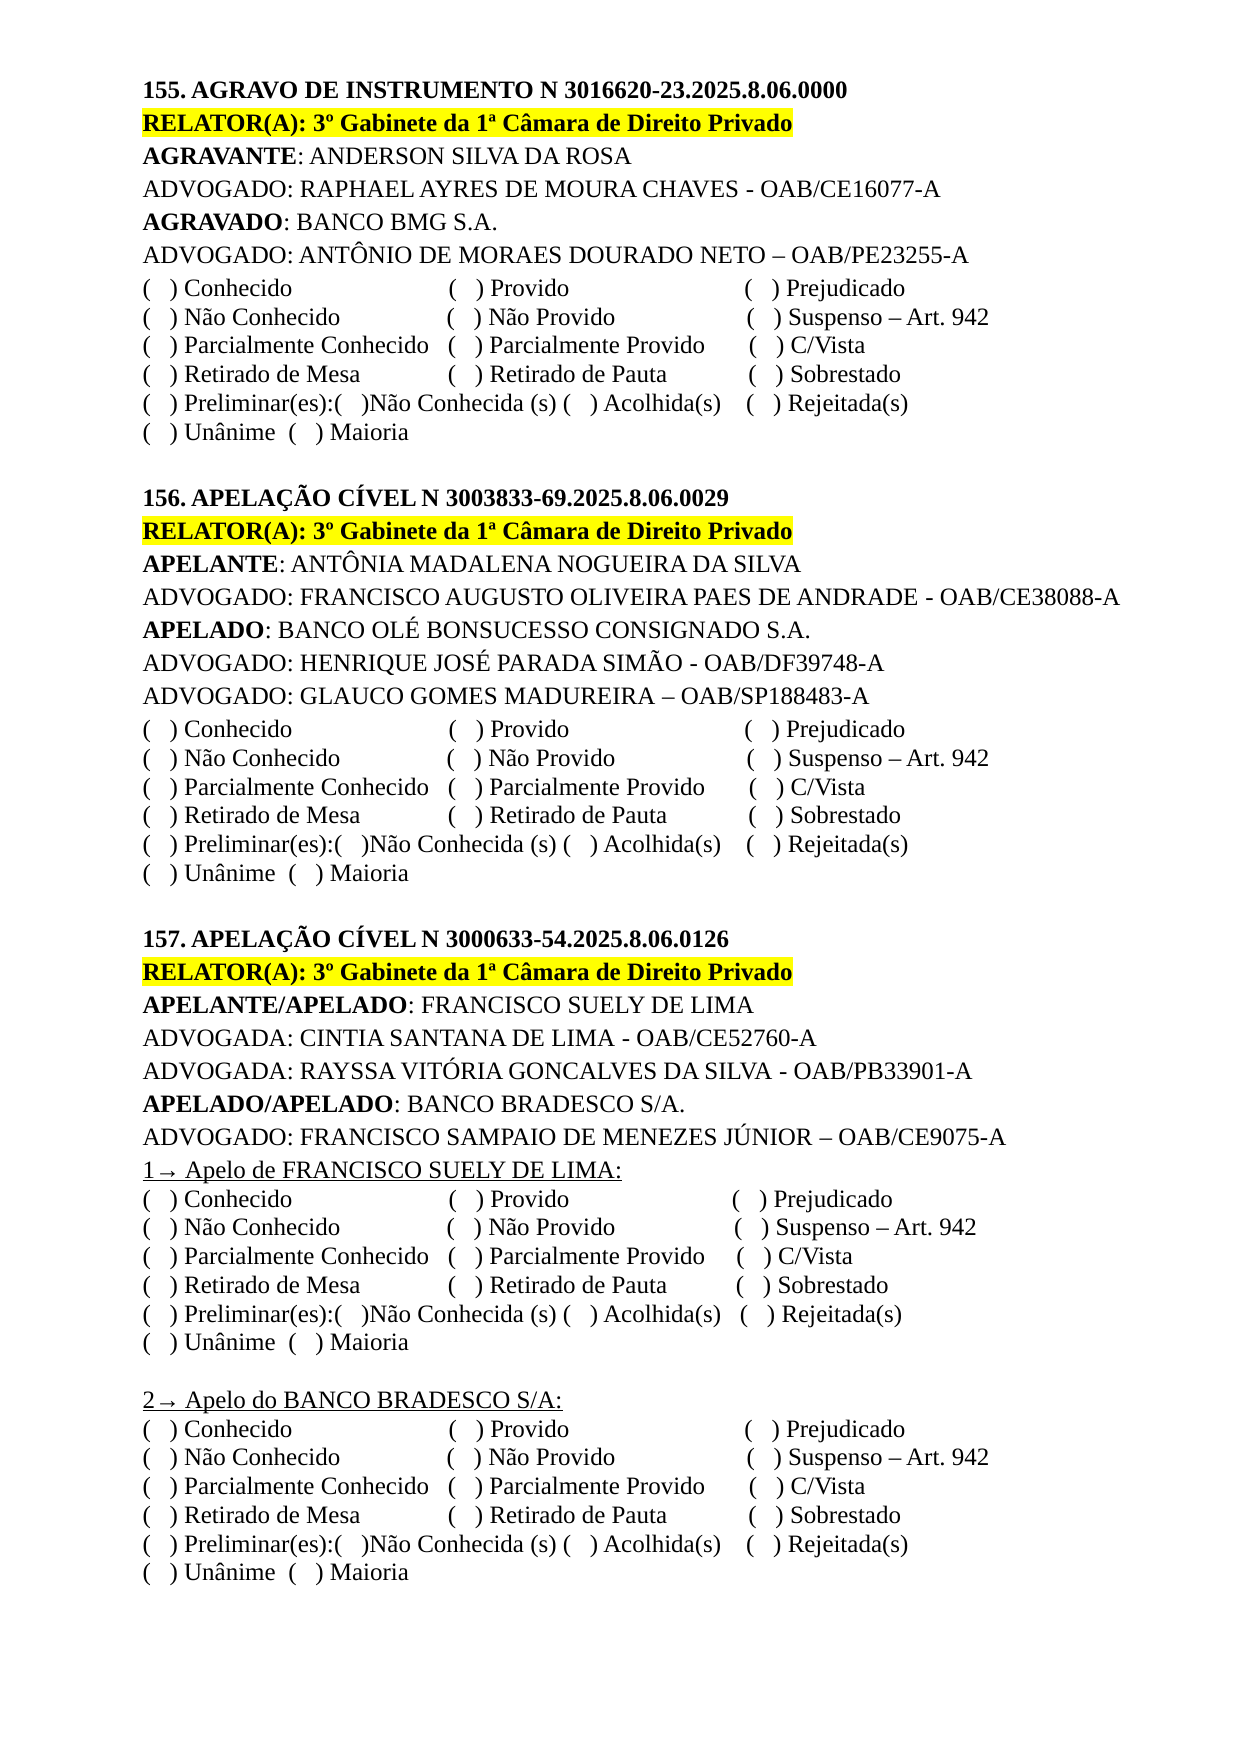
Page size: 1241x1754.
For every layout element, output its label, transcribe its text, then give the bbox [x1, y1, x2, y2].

text ( ) Unânime ( ) Maioria 156. APELAÇÃO CÍVEL N 3003833-69.2025.8.06.0029 RELATOR(A): 3º Gabinete da 1ª Câmara de Direito Privado APELANTE: ANTÔNIA MADALENA NOGUEIRA DA SILVA ADVOGADO: FRANCISCO AUGUSTO OLIVEIRA PAES DE ANDRADE - OAB/CE38088-A APELADO: BANCO OLÉ BONSUCESSO CONSIGNADO S.A. ADVOGADO: HENRIQUE JOSÉ PARADA SIMÃO - OAB/DF39748-A ADVOGADO: GLAUCO GOMES MADUREIRA – OAB/SP188483-A [142, 417, 1141, 710]
text ( ) Retirado de Mesa ( ) Retirado de Pauta ( ) Sobrestado [142, 1270, 1158, 1299]
text 2→ Apelo do BANCO BRADESCO S/A: [142, 1385, 1141, 1414]
text ( ) Parcialmente Conhecido ( ) Parcialmente Provido ( ) C/Vista [142, 331, 1158, 359]
text ( ) Parcialmente Conhecido ( ) Parcialmente Provido ( ) C/Vista [142, 1241, 1158, 1270]
text ( ) Unânime ( ) Maioria [142, 1327, 1158, 1356]
text ( ) Parcialmente Conhecido ( ) Parcialmente Provido ( ) C/Vista [142, 772, 1158, 800]
text ( ) Retirado de Mesa ( ) Retirado de Pauta ( ) Sobrestado [142, 359, 1158, 388]
text ( ) Conhecido ( ) Provido ( ) Prejudicado [142, 273, 1141, 302]
text ( ) Unânime ( ) Maioria [142, 1557, 1141, 1619]
text ( ) Preliminar(es):( )Não Conhecida (s) ( ) Acolhida(s) ( ) Rejeitada(s) [142, 388, 1158, 417]
text ( ) Parcialmente Conhecido ( ) Parcialmente Provido ( ) C/Vista [142, 1471, 1158, 1500]
text ( ) Retirado de Mesa ( ) Retirado de Pauta ( ) Sobrestado [142, 1500, 1158, 1529]
text ( ) Preliminar(es):( )Não Conhecida (s) ( ) Acolhida(s) ( ) Rejeitada(s) [142, 1299, 1158, 1327]
text ( ) Não Conhecido ( ) Não Provido ( ) Suspenso – Art. 942 [142, 1442, 1158, 1471]
text ( ) Não Conhecido ( ) Não Provido ( ) Suspenso – Art. 942 [142, 743, 1158, 772]
text ( ) Unânime ( ) Maioria 157. APELAÇÃO CÍVEL N 3000633-54.2025.8.06.0126 RELATOR(A): 3º Gabinete da 1ª Câmara de Direito Privado APELANTE/APELADO: FRANCISCO SUELY DE LIMA ADVOGADA: CINTIA SANTANA DE LIMA - OAB/CE52760-A ADVOGADA: RAYSSA VITÓRIA GONCALVES DA SILVA - OAB/PB33901-A APELADO/APELADO: BANCO BRADESCO S/A. ADVOGADO: FRANCISCO SAMPAIO DE MENEZES JÚNIOR – OAB/CE9075-A [142, 858, 1141, 1151]
text 155. AGRAVO DE INSTRUMENTO N 3016620-23.2025.8.06.0000 RELATOR(A): 3º Gabinete da 1ª Câmara de Direito Privado AGRAVANTE: ANDERSON SILVA DA ROSA ADVOGADO: RAPHAEL AYRES DE MOURA CHAVES - OAB/CE16077-A AGRAVADO: BANCO BMG S.A. ADVOGADO: ANTÔNIO DE MORAES DOURADO NETO – OAB/PE23255-A [142, 75, 1141, 269]
text ( ) Conhecido ( ) Provido ( ) Prejudicado [142, 1184, 1141, 1212]
text ( ) Não Conhecido ( ) Não Provido ( ) Suspenso – Art. 942 [142, 1212, 1158, 1241]
text ( ) Conhecido ( ) Provido ( ) Prejudicado [142, 714, 1141, 743]
text ( ) Retirado de Mesa ( ) Retirado de Pauta ( ) Sobrestado [142, 800, 1158, 829]
text ( ) Preliminar(es):( )Não Conhecida (s) ( ) Acolhida(s) ( ) Rejeitada(s) [142, 829, 1158, 858]
text ( ) Não Conhecido ( ) Não Provido ( ) Suspenso – Art. 942 [142, 302, 1158, 331]
text ( ) Preliminar(es):( )Não Conhecida (s) ( ) Acolhida(s) ( ) Rejeitada(s) [142, 1529, 1158, 1557]
text ( ) Conhecido ( ) Provido ( ) Prejudicado [142, 1414, 1141, 1442]
text 1→ Apelo de FRANCISCO SUELY DE LIMA: [142, 1155, 1141, 1184]
